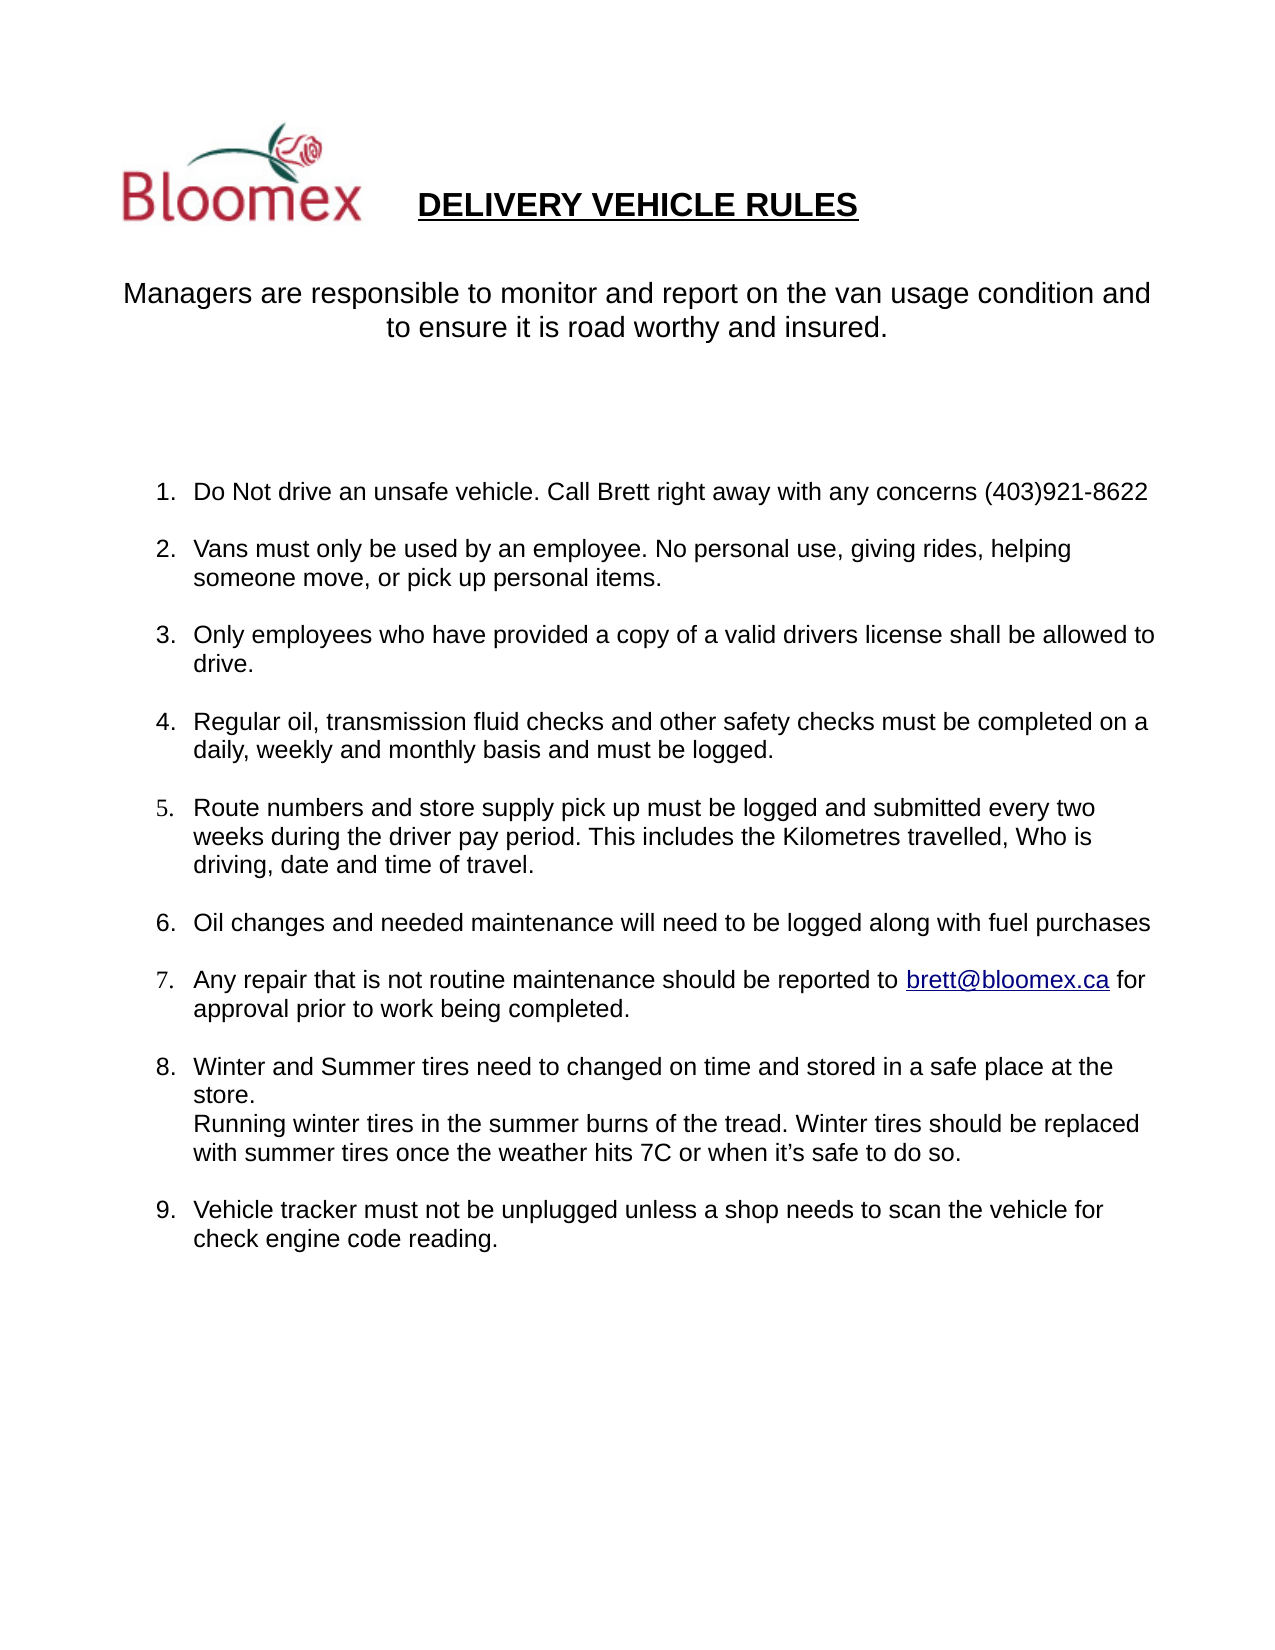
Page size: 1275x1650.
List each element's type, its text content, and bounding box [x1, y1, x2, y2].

list Regular oil, transmission fluid checks and other safety checks must be completed on a daily, weekly and monthly basis and must be logged. [156, 706, 1157, 764]
list Oil changes and needed maintenance will need to be logged along with fuel purchases [156, 908, 1157, 937]
list Route numbers and store supply pick up must be logged and submitted every two weeks during the driver pay period. This includes the Kilometres travelled, Who is driving, date and time of travel. [156, 793, 1157, 879]
text Managers are responsible to monitor and report on the van usage condition and to ensure it is road worthy and insured. [118, 276, 1157, 343]
text DELIVERY VEHICLE RULES [369, 176, 1157, 226]
list Only employees who have provided a copy of a valid drivers license shall be allowed to drive. [156, 620, 1157, 678]
list Vans must only be used by an employee. No personal use, giving rides, helping someone move, or pick up personal items. [156, 534, 1157, 591]
list Winter and Summer tires need to changed on time and stored in a safe place at the store. [156, 1052, 1157, 1109]
list Do Not drive an unsafe vehicle. Call Brett right away with any concerns (403)921-8622 [156, 476, 1157, 505]
list Running winter tires in the summer burns of the tread. Winter tires should be replaced with summer tires once the weather hits 7C or when it’s safe to do so. [156, 1109, 1157, 1167]
picture [118, 119, 369, 226]
list Vehicle tracker must not be unplugged unless a shop needs to scan the vehicle for check engine code reading. [156, 1195, 1157, 1253]
list Any repair that is not routine maintenance should be reported to brett@bloomex.ca for approval prior to work being completed. [156, 965, 1157, 1023]
